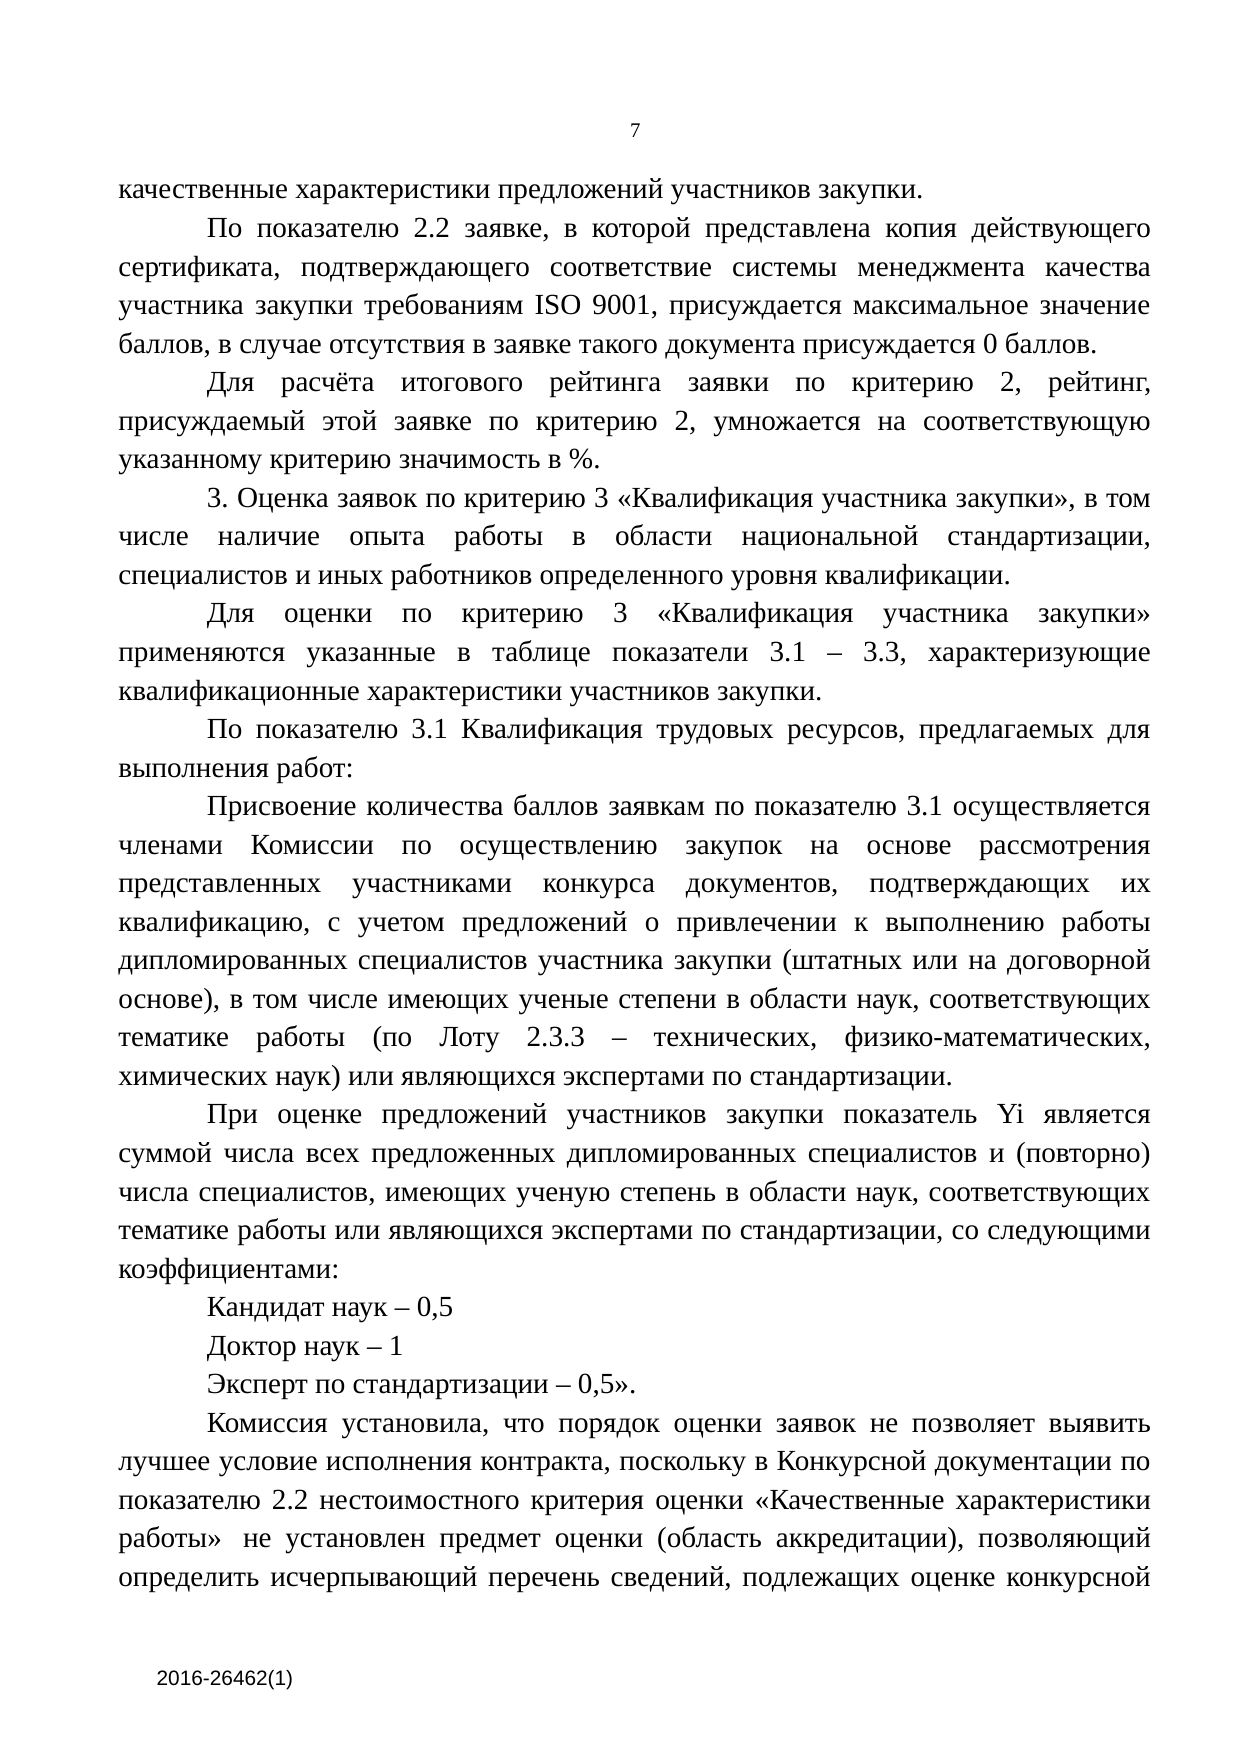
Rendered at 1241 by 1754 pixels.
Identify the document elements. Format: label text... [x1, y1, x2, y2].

text 3. Оценка заявок по критерию 3 «Квалификация участника закупки», в том числе наличие опыта работы в области национальной стандартизации, специалистов и иных работников определенного уровня квалификации. [118, 480, 1152, 591]
text Присвоение количества баллов заявкам по показателю 3.1 осуществляется членами Комиссии по осуществлению закупок на основе рассмотрения представленных участниками конкурса документов, подтверждающих их квалификацию, с учетом предложений о привлечении к выполнению работы дипломированных специалистов участника закупки (штатных или на договорной основе), в том числе имеющих ученые степени в области наук, соответствующих тематике работы (по Лоту 2.3.3 – технических, физико-математических, химических наук) или являющихся экспертами по стандартизации. [118, 788, 1152, 1092]
text При оценке предложений участников закупки показатель Yi является суммой числа всех предложенных дипломированных специалистов и (повторно) числа специалистов, имеющих ученую степень в области наук, соответствующих тематике работы или являющихся экспертами по стандартизации, со следующими коэффициентами: [118, 1097, 1152, 1284]
text Для расчёта итогового рейтинга заявки по критерию 2, рейтинг, присуждаемый этой заявке по критерию 2, умножается на соответствующую указанному критерию значимость в %. [118, 364, 1152, 475]
text Эксперт по стандартизации – 0,5». [118, 1366, 1152, 1400]
text По показателю 2.2 заявке, в которой представлена копия действующего сертификата, подтверждающего соответствие системы менеджмента качества участника закупки требованиям ISO 9001, присуждается максимальное значение баллов, в случае отсутствия в заявке такого документа присуждается 0 баллов. [118, 210, 1152, 359]
text Доктор наук – 1 [118, 1328, 1152, 1361]
text По показателю 3.1 Квалификация трудовых ресурсов, предлагаемых для выполнения работ: [118, 711, 1152, 783]
text Комиссия установила, что порядок оценки заявок не позволяет выявить лучшее условие исполнения контракта, поскольку в Конкурсной документации по показателю 2.2 нестоимостного критерия оценки «Качественные характеристики работы» не установлен предмет оценки (область аккредитации), позволяющий определить исчерпывающий перечень сведений, подлежащих оценке конкурсной [118, 1405, 1152, 1593]
text качественные характеристики предложений участников закупки. [118, 172, 1152, 205]
text Для оценки по критерию 3 «Квалификация участника закупки» применяются указанные в таблице показатели 3.1 – 3.3, характеризующие квалификационные характеристики участников закупки. [118, 596, 1152, 706]
text Кандидат наук – 0,5 [118, 1289, 1152, 1323]
